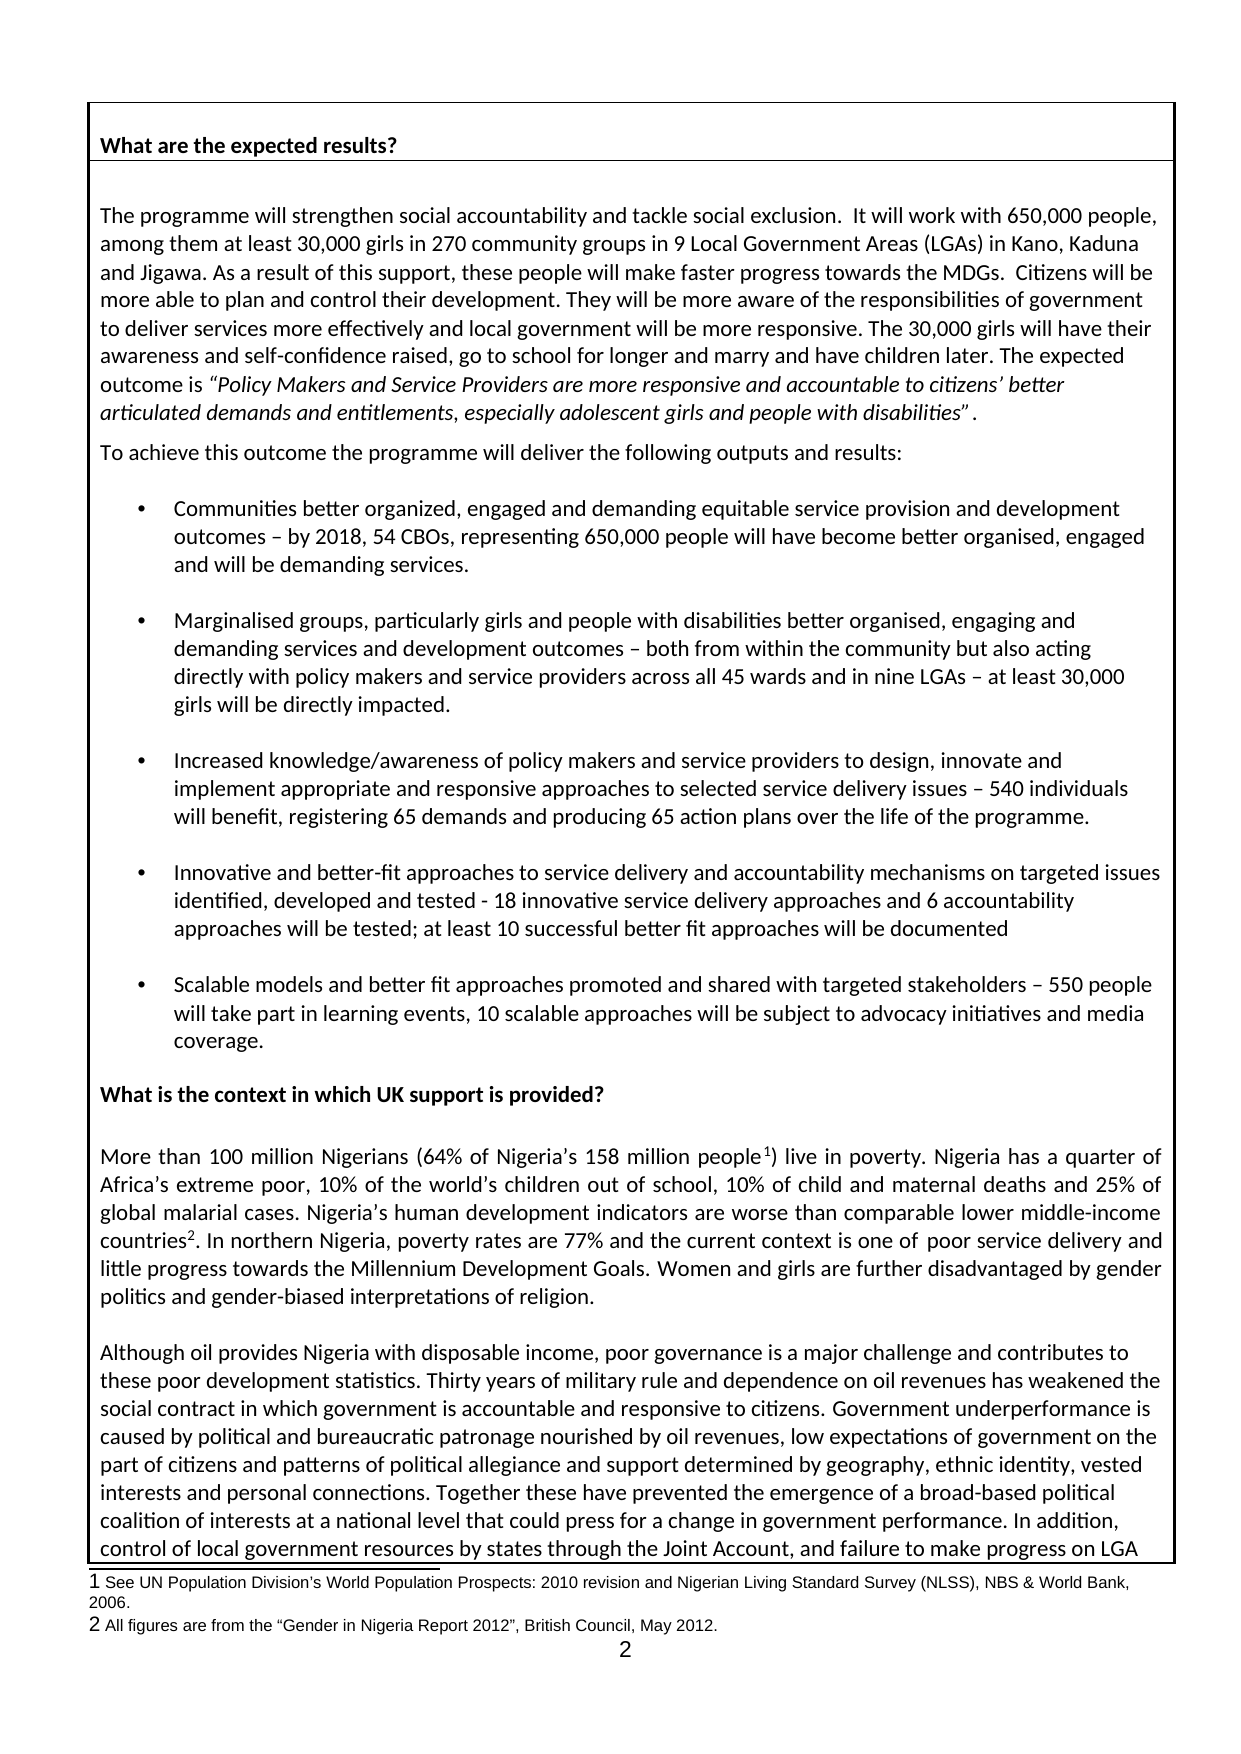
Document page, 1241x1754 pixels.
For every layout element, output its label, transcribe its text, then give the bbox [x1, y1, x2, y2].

table_header What are the expected results? [90, 103, 1173, 159]
table_cell What is the context in which UK support is provided? [90, 1055, 1173, 1114]
table_cell More than 100 million Nigerians (64% of Nigeria’s 158 million people) live in poverty. Nigeria has a quarter of Africa’s extreme poor, 10% of the world’s children out of school, 10% of child and maternal deaths and 25% of global malarial cases. Nigeria’s human development indicators are worse than comparable lower middle-income countries. In northern Nigeria, poverty rates are 77% and the current context is one of poor service delivery and little progress towards the Millennium Development Goals. Women and girls are further disadvantaged by gender politics and gender-biased interpretations of religion. Although oil provides Nigeria with disposable income, poor governance is a major challenge and contributes to these poor development statistics. Thirty years of military rule and dependence on oil revenues has weakened the social contract in which government is accountable and responsive to citizens. Government underperformance is caused by political and bureaucratic patronage nourished by oil revenues, low expectations of government on the part of citizens and patterns of political allegiance and support determined by geography, ethnic identity, vested interests and personal connections. Together these have prevented the emergence of a broad-based political coalition of interests at a national level that could press for a change in government performance. In addition, control of local government resources by states through the Joint Account, and failure to make progress on LGA [90, 1114, 1173, 1562]
table_cell The programme will strengthen social accountability and tackle social exclusion. It will work with 650,000 people, among them at least 30,000 girls in 270 community groups in 9 Local Government Areas (LGAs) in Kano, Kaduna and Jigawa. As a result of this support, these people will make faster progress towards the MDGs. Citizens will be more able to plan and control their development. They will be more aware of the responsibilities of government to deliver services more effectively and local government will be more responsive. The 30,000 girls will have their awareness and self-confidence raised, go to school for longer and marry and have children later. The expected outcome is “Policy Makers and Service Providers are more responsive and accountable to citizens’ better articulated demands and entitlements, especially adolescent girls and people with disabilities”. To achieve this outcome the programme will deliver the following outputs and results: Communities better organized, engaged and demanding equitable service provision and development outcomes – by 2018, 54 CBOs, representing 650,000 people will have become better organised, engaged and will be demanding services. Marginalised groups, particularly girls and people with disabilities better organised, engaging and demanding services and development outcomes – both from within the community but also acting directly with policy makers and service providers across all 45 wards and in nine LGAs – at least 30,000 girls will be directly impacted. Increased knowledge/awareness of policy makers and service providers to design, innovate and implement appropriate and responsive approaches to selected service delivery issues – 540 individuals will benefit, registering 65 demands and producing 65 action plans over the life of the programme. Innovative and better-fit approaches to service delivery and accountability mechanisms on targeted issues identified, developed and tested - 18 innovative service delivery approaches and 6 accountability approaches will be tested; at least 10 successful better fit approaches will be documented Scalable models and better fit approaches promoted and shared with targeted stakeholders – 550 people will take part in learning events, 10 scalable approaches will be subject to advocacy initiatives and media coverage. [90, 161, 1173, 1055]
